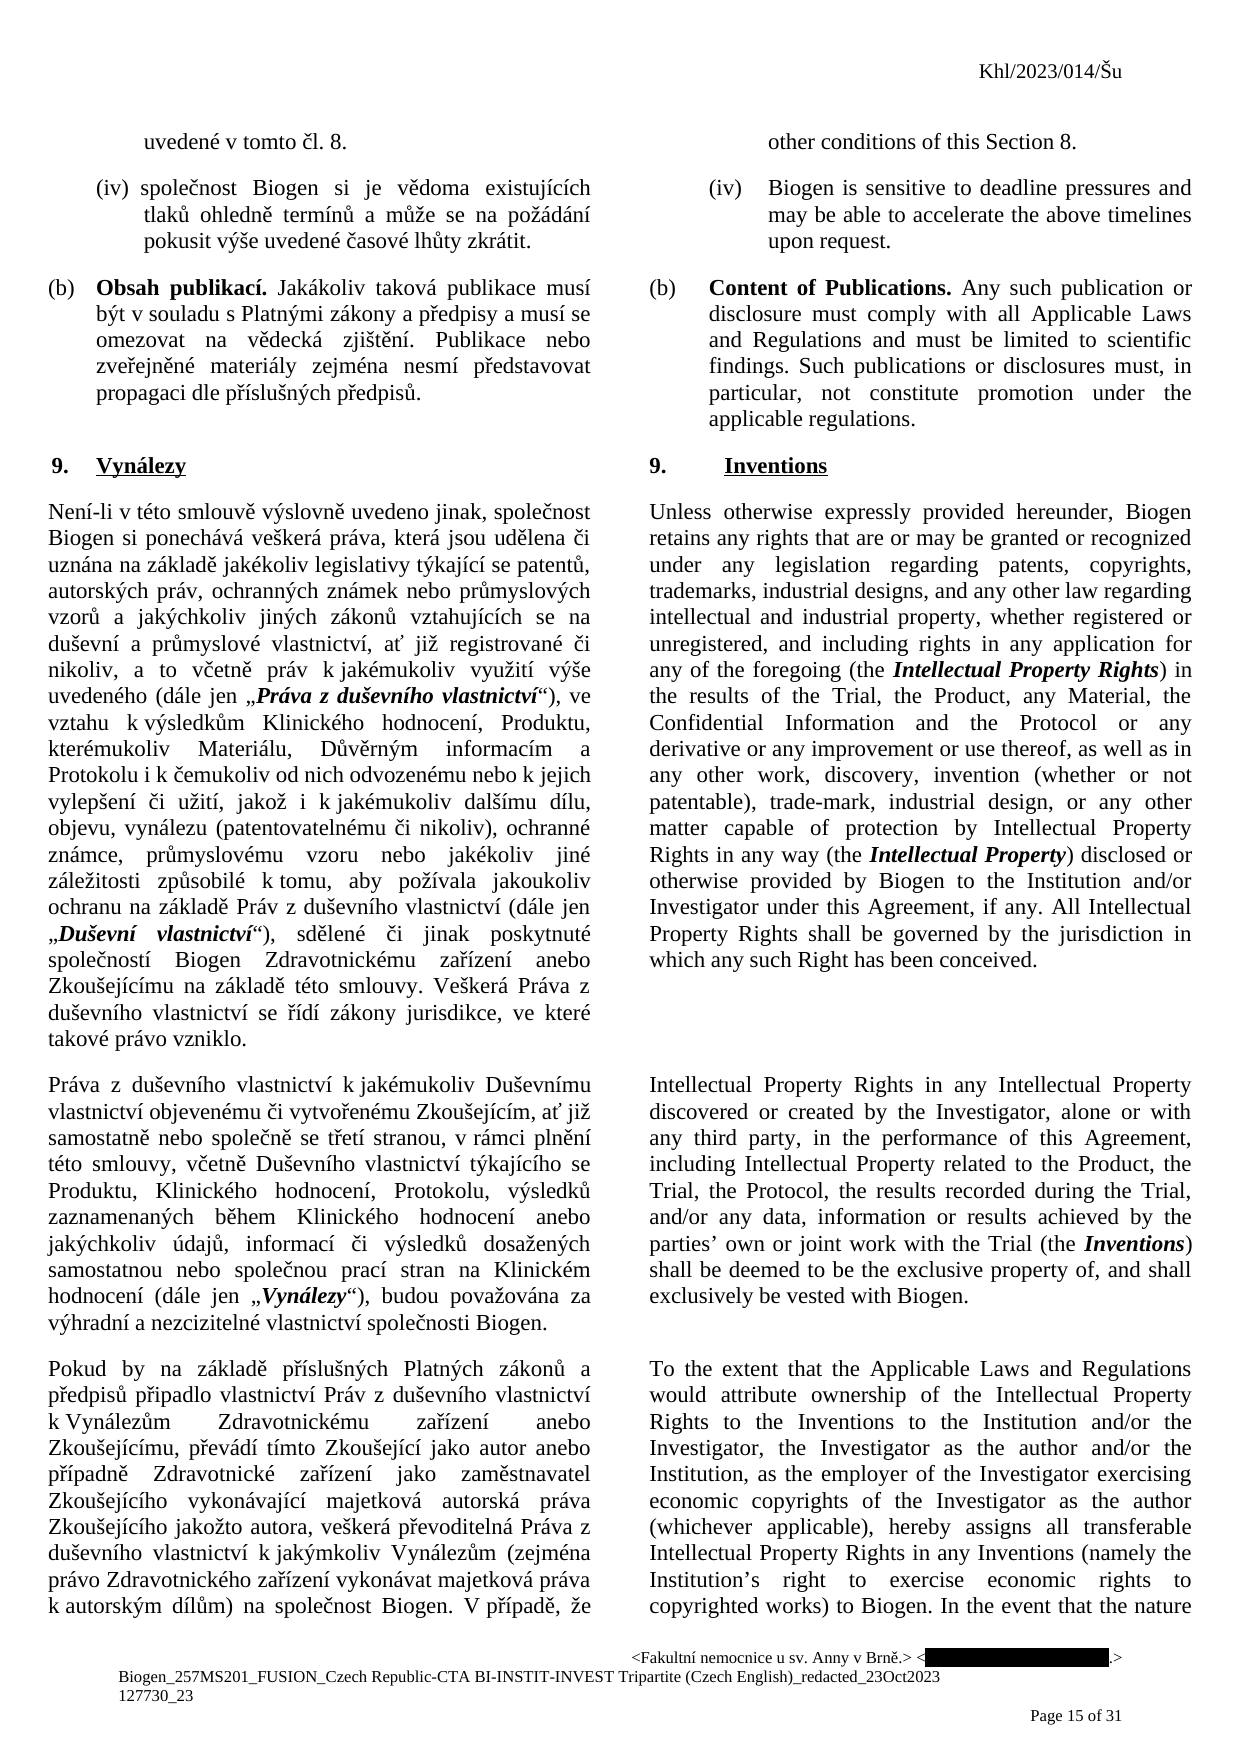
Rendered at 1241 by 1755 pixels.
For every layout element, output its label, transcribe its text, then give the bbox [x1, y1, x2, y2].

table_cell To the extent that the Applicable Laws and Regulations would attribute ownership of the Intellectual Property Rights to the Inventions to the Institution and/or the Investigator, the Investigator as the author and/or the Institution, as the employer of the Investigator exercising economic copyrights of the Investigator as the author (whichever applicable), hereby assigns all transferable Intellectual Property Rights in any Inventions (namely the Institution’s right to exercise economic rights to copyrighted works) to Biogen. In the event that the nature [620, 1345, 1204, 1618]
table_cell other conditions of this Section 8. [620, 118, 1204, 164]
table_cell Není-li v této smlouvě výslovně uvedeno jinak, společnost Biogen si ponechává veškerá práva, která jsou udělena či uznána na základě jakékoliv legislativy týkající se patentů, autorských práv, ochranných známek nebo průmyslových vzorů a jakýchkoliv jiných zákonů vztahujících se na duševní a průmyslové vlastnictví, ať již registrované či nikoliv, a to včetně práv k jakémukoliv využití výše uvedeného (dále jen „Práva z duševního vlastnictví“), ve vztahu k výsledkům Klinického hodnocení, Produktu, kterémukoliv Materiálu, Důvěrným informacím a Protokolu i k čemukoliv od nich odvozenému nebo k jejich vylepšení či užití, jakož i k jakémukoliv dalšímu dílu, objevu, vynálezu (patentovatelnému či nikoliv), ochranné známce, průmyslovému vzoru nebo jakékoliv jiné záležitosti způsobilé k tomu, aby požívala jakoukoliv ochranu na základě Práv z duševního vlastnictví (dále jen „Duševní vlastnictví“), sdělené či jinak poskytnuté společností Biogen Zdravotnickému zařízení anebo Zkoušejícímu na základě této smlouvy. Veškerá Práva z duševního vlastnictví se řídí zákony jurisdikce, ve které takové právo vzniklo. [37, 488, 620, 1061]
table_cell (iv) Biogen is sensitive to deadline pressures and may be able to accelerate the above timelines upon request. [620, 165, 1204, 263]
table_cell (iv) společnost Biogen si je vědoma existujících tlaků ohledně termínů a může se na požádání pokusit výše uvedené časové lhůty zkrátit. [37, 165, 620, 263]
table_cell Intellectual Property Rights in any Intellectual Property discovered or created by the Investigator, alone or with any third party, in the performance of this Agreement, including Intellectual Property related to the Product, the Trial, the Protocol, the results recorded during the Trial, and/or any data, information or results achieved by the parties’ own or joint work with the Trial (the Inventions) shall be deemed to be the exclusive property of, and shall exclusively be vested with Biogen. [620, 1061, 1204, 1345]
table_cell (b) Obsah publikací. Jakákoliv taková publikace musí být v souladu s Platnými zákony a předpisy a musí se omezovat na vědecká zjištění. Publikace nebo zveřejněné materiály zejména nesmí představovat propagaci dle příslušných předpisů. [37, 264, 620, 442]
table_cell 9. Inventions [620, 442, 1204, 488]
table_cell Pokud by na základě příslušných Platných zákonů a předpisů připadlo vlastnictví Práv z duševního vlastnictví k Vynálezům Zdravotnickému zařízení anebo Zkoušejícímu, převádí tímto Zkoušející jako autor anebo případně Zdravotnické zařízení jako zaměstnavatel Zkoušejícího vykonávající majetková autorská práva Zkoušejícího jakožto autora, veškerá převoditelná Práva z duševního vlastnictví k jakýmkoliv Vynálezům (zejména právo Zdravotnického zařízení vykonávat majetková práva k autorským dílům) na společnost Biogen. V případě, že [37, 1345, 620, 1618]
table_cell uvedené v tomto čl. 8. [37, 118, 620, 164]
table_cell 9. Vynálezy [37, 442, 620, 488]
table_cell (b) Content of Publications. Any such publication or disclosure must comply with all Applicable Laws and Regulations and must be limited to scientific findings. Such publications or disclosures must, in particular, not constitute promotion under the applicable regulations. [620, 264, 1204, 442]
table_cell Unless otherwise expressly provided hereunder, Biogen retains any rights that are or may be granted or recognized under any legislation regarding patents, copyrights, trademarks, industrial designs, and any other law regarding intellectual and industrial property, whether registered or unregistered, and including rights in any application for any of the foregoing (the Intellectual Property Rights) in the results of the Trial, the Product, any Material, the Confidential Information and the Protocol or any derivative or any improvement or use thereof, as well as in any other work, discovery, invention (whether or not patentable), trade-mark, industrial design, or any other matter capable of protection by Intellectual Property Rights in any way (the Intellectual Property) disclosed or otherwise provided by Biogen to the Institution and/or Investigator under this Agreement, if any. All Intellectual Property Rights shall be governed by the jurisdiction in which any such Right has been conceived. [620, 488, 1204, 1061]
table_cell Práva z duševního vlastnictví k jakémukoliv Duševnímu vlastnictví objevenému či vytvořenému Zkoušejícím, ať již samostatně nebo společně se třetí stranou, v rámci plnění této smlouvy, včetně Duševního vlastnictví týkajícího se Produktu, Klinického hodnocení, Protokolu, výsledků zaznamenaných během Klinického hodnocení anebo jakýchkoliv údajů, informací či výsledků dosažených samostatnou nebo společnou prací stran na Klinickém hodnocení (dále jen „Vynálezy“), budou považována za výhradní a nezcizitelné vlastnictví společnosti Biogen. [37, 1061, 620, 1345]
